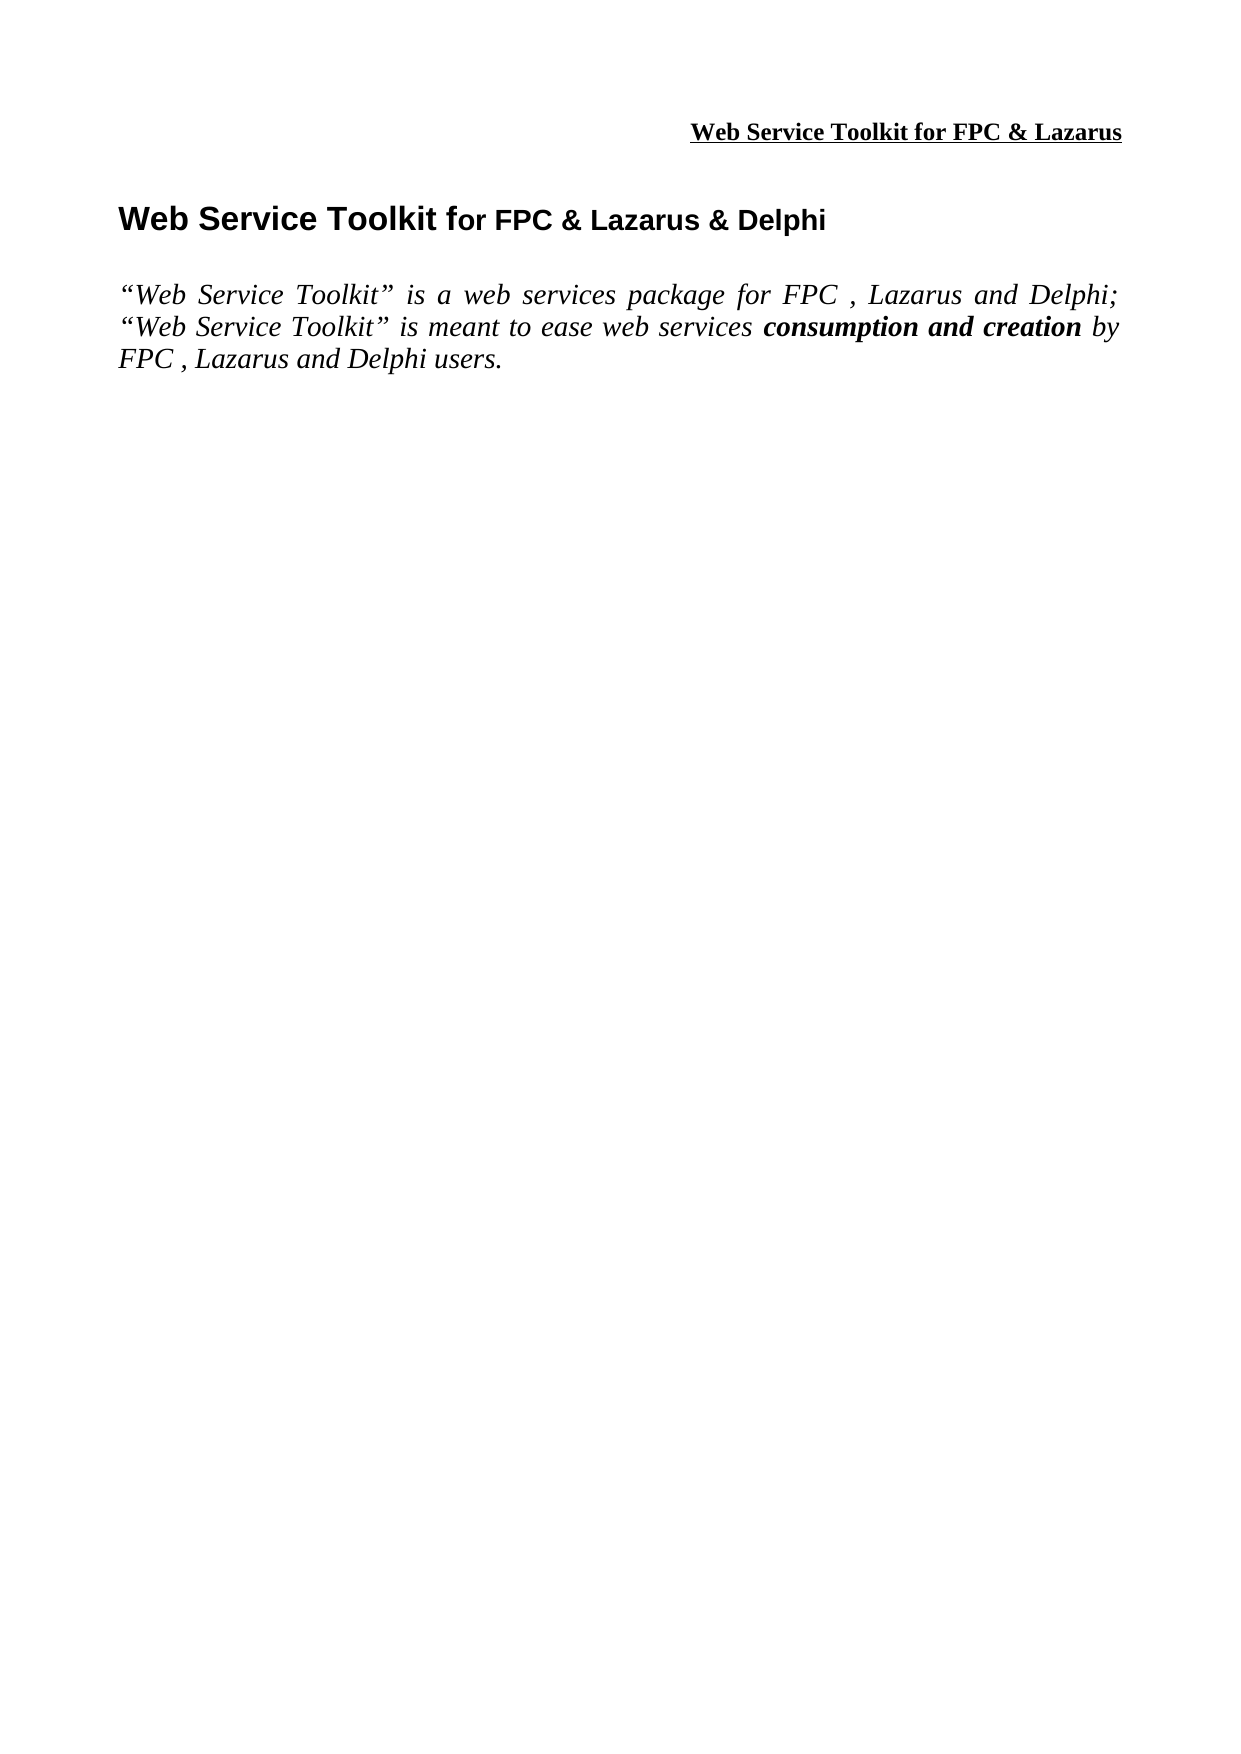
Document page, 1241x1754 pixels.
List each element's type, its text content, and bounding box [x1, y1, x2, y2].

subtitle Web Service Toolkit for FPC & Lazarus & Delphi [118, 200, 1122, 238]
text “Web Service Toolkit” is a web services package for FPC , Lazarus and Delphi; “Web Service Toolkit” is meant to ease web services consumption and creation by FPC , Lazarus and Delphi users. [118, 278, 1122, 375]
